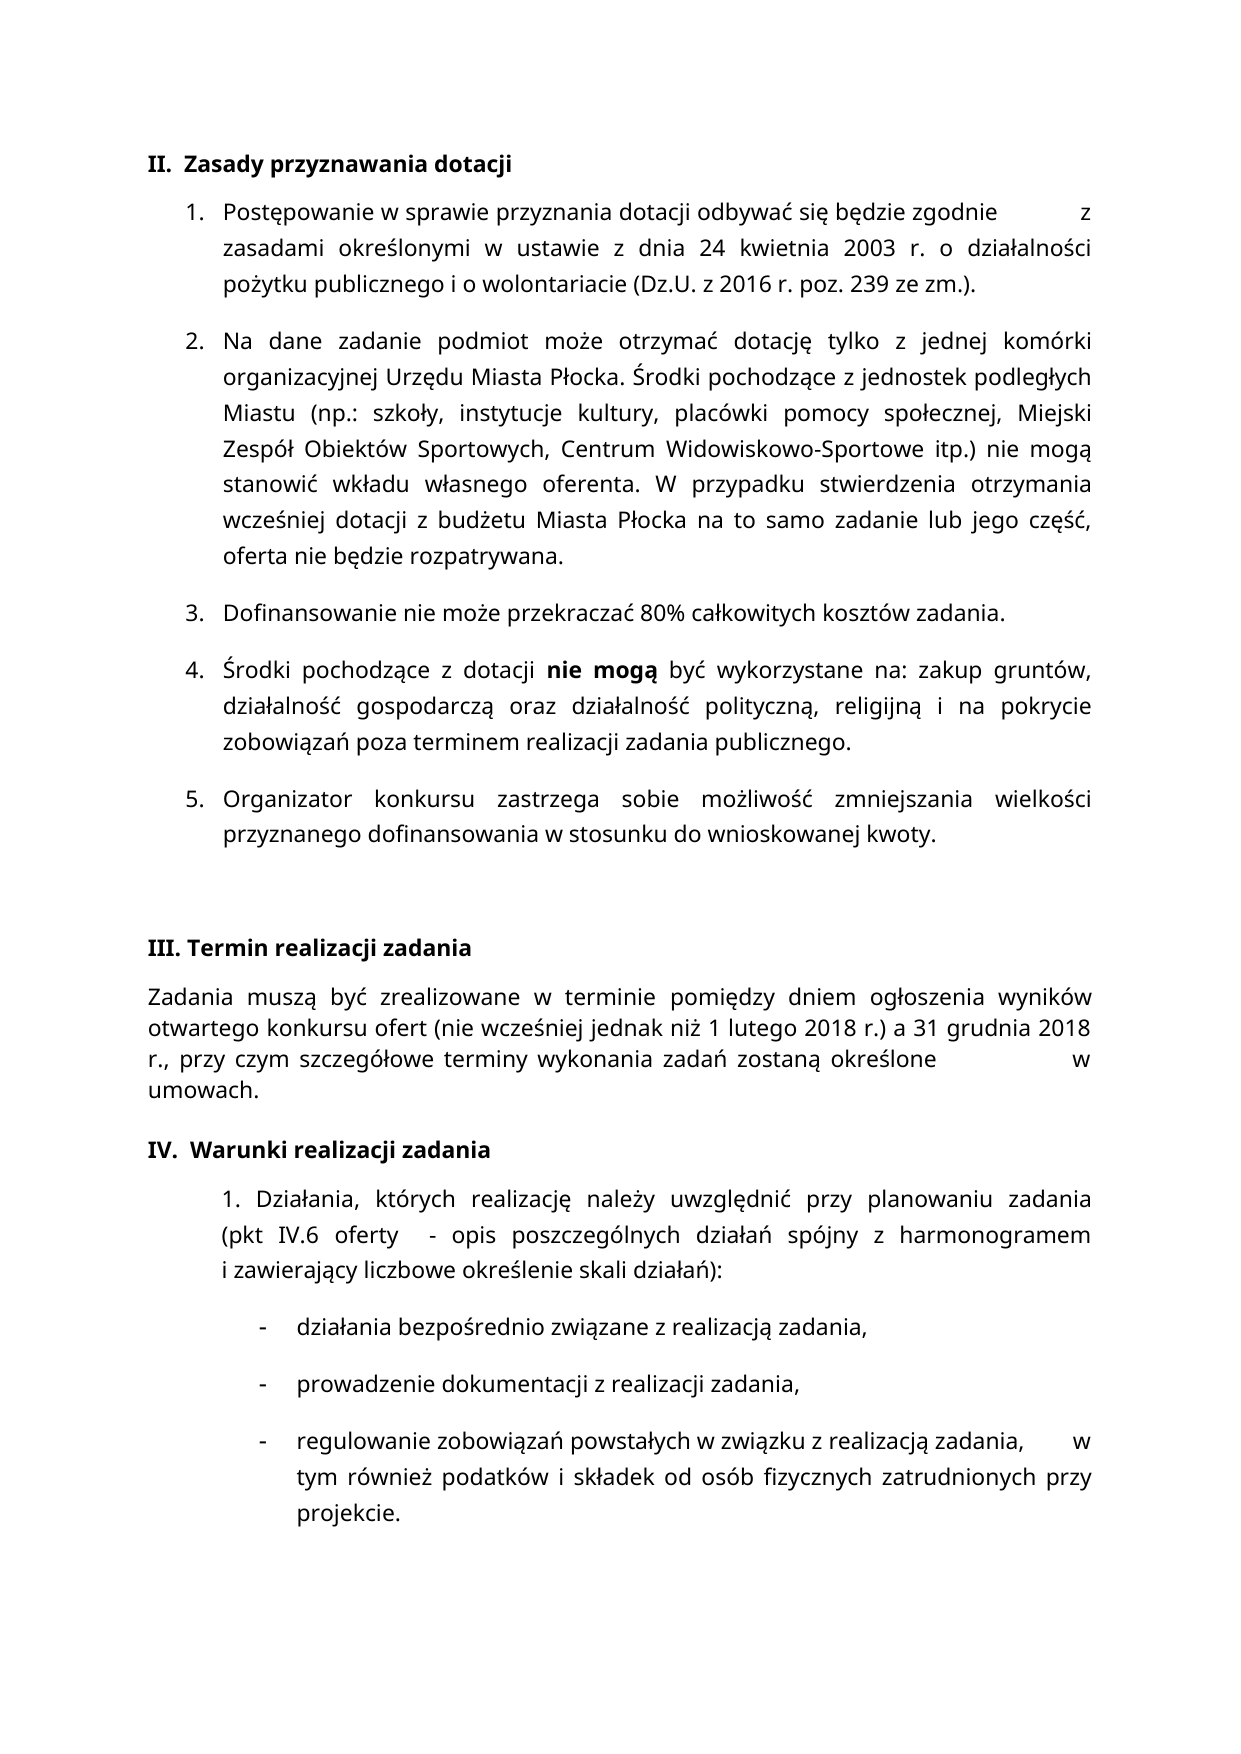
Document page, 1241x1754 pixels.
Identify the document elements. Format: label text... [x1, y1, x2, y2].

list Dofinansowanie nie może przekraczać 80% całkowitych kosztów zadania. [185, 597, 1092, 628]
list Postępowanie w sprawie przyznania dotacji odbywać się będzie zgodnie z zasadami określonymi w ustawie z dnia 24 kwietnia 2003 r. o działalności pożytku publicznego i o wolontariacie (Dz.U. z 2016 r. poz. 239 ze zm.). [185, 196, 1092, 299]
list Środki pochodzące z dotacji nie mogą być wykorzystane na: zakup gruntów, działalność gospodarczą oraz działalność polityczną, religijną i na pokrycie zobowiązań poza terminem realizacji zadania publicznego. [185, 654, 1092, 757]
list Organizator konkursu zastrzega sobie możliwość zmniejszania wielkości przyznanego dofinansowania w stosunku do wnioskowanej kwoty. [185, 782, 1092, 850]
list 1. Działania, których realizację należy uwzględnić przy planowaniu zadania (pkt IV.6 oferty - opis poszczególnych działań spójny z harmonogramem i zawierający liczbowe określenie skali działań): [221, 1183, 1092, 1286]
text IV. Warunki realizacji zadania [148, 1134, 1092, 1165]
text III. Termin realizacji zadania [148, 932, 1092, 963]
list Na dane zadanie podmiot może otrzymać dotację tylko z jednej komórki organizacyjnej Urzędu Miasta Płocka. Środki pochodzące z jednostek podległych Miastu (np.: szkoły, instytucje kultury, placówki pomocy społecznej, Miejski Zespół Obiektów Sportowych, Centrum Widowiskowo-Sportowe itp.) nie mogą stanowić wkładu własnego oferenta. W przypadku stwierdzenia otrzymania wcześniej dotacji z budżetu Miasta Płocka na to samo zadanie lub jego część, oferta nie będzie rozpatrywana. [185, 325, 1092, 572]
text Zadania muszą być zrealizowane w terminie pomiędzy dniem ogłoszenia wyników otwartego konkursu ofert (nie wcześniej jednak niż 1 lutego 2018 r.) a 31 grudnia 2018 r., przy czym szczegółowe terminy wykonania zadań zostaną określone w umowach. [148, 980, 1092, 1105]
list regulowanie zobowiązań powstałych w związku z realizacją zadania, w tym również podatków i składek od osób fizycznych zatrudnionych przy projekcie. [259, 1425, 1092, 1528]
list prowadzenie dokumentacji z realizacji zadania, [259, 1368, 1092, 1399]
text II. Zasady przyznawania dotacji [148, 148, 1092, 179]
list działania bezpośrednio związane z realizacją zadania, [259, 1311, 1092, 1342]
